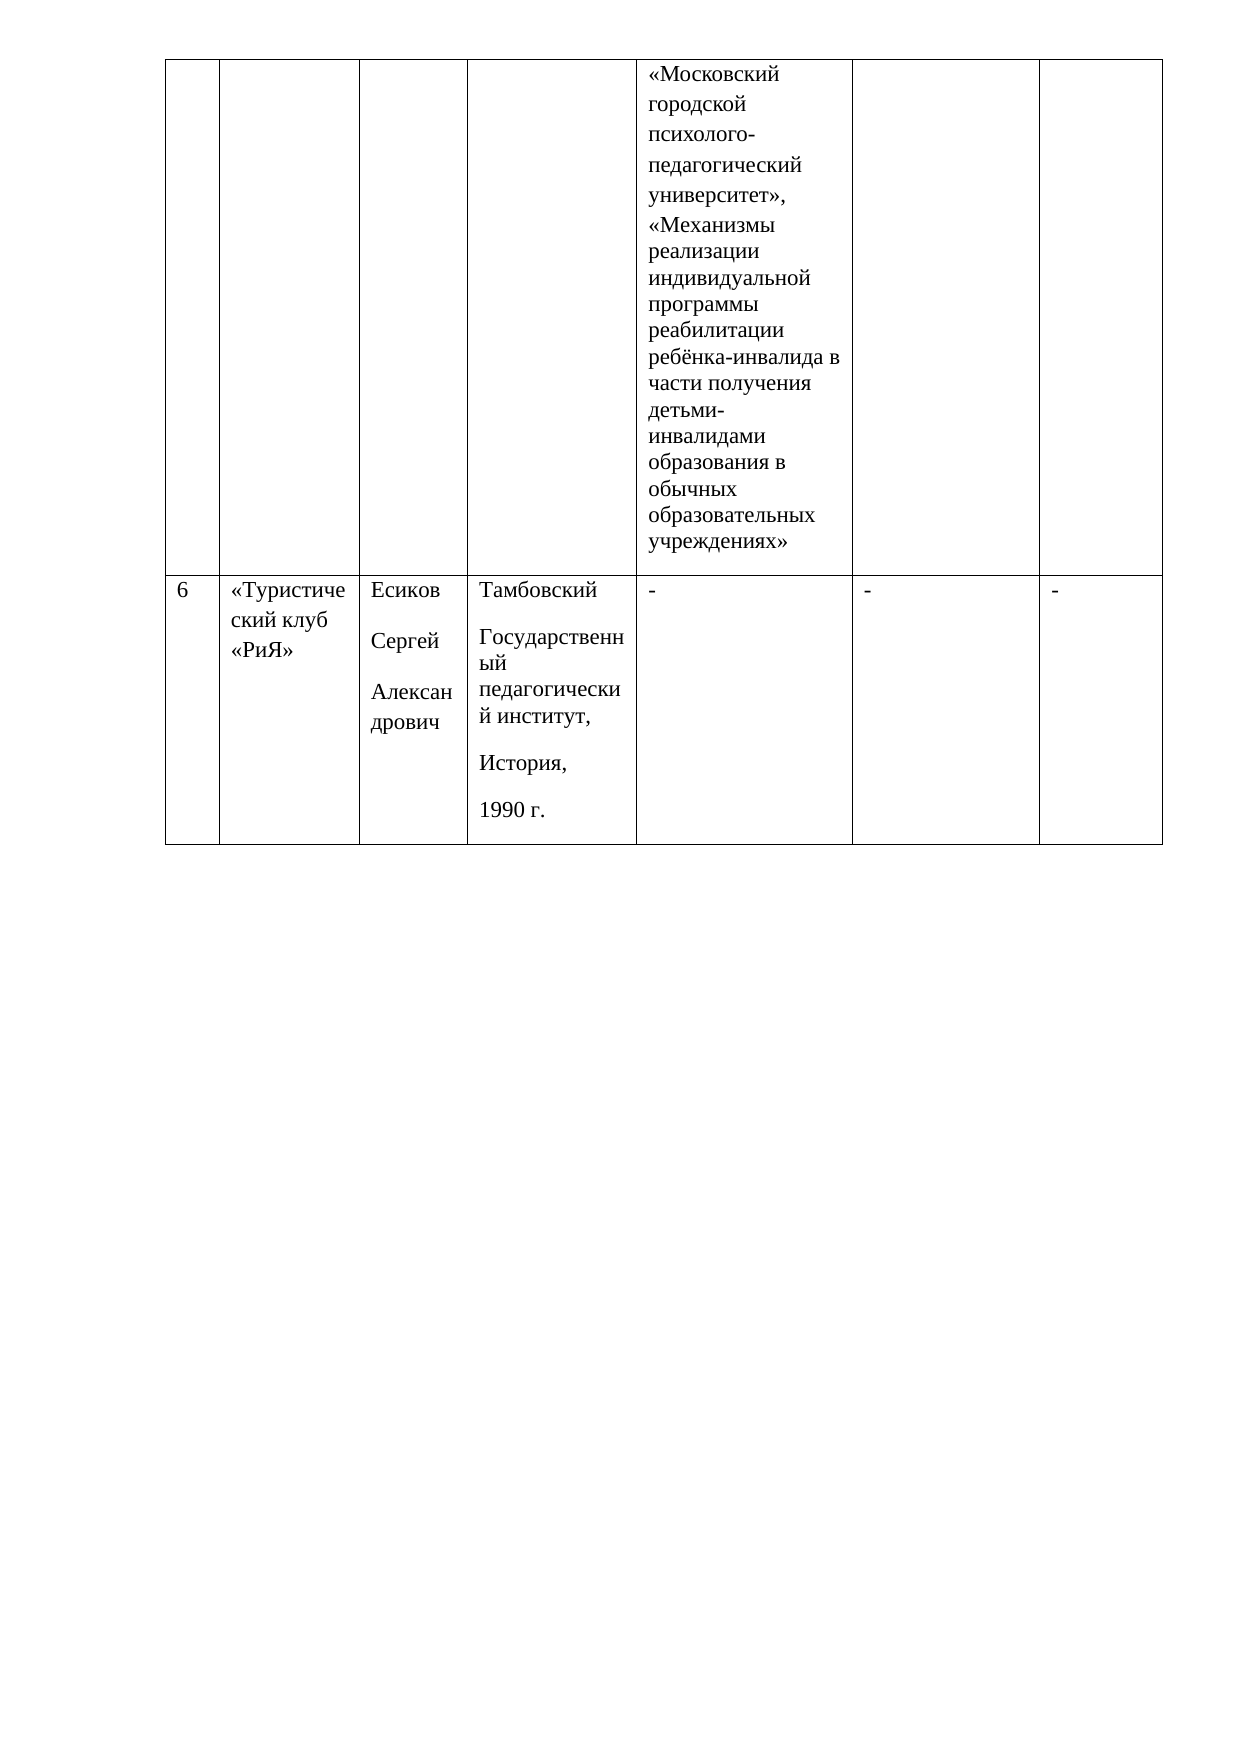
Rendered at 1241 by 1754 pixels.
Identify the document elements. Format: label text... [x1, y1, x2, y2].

table_cell [220, 60, 359, 574]
table_cell - [637, 576, 852, 843]
table_cell Тамбовский Государственный педагогический институт, История, 1990 г. [468, 576, 636, 843]
table_cell «Московский городской психолого-педагогический университет», «Механизмы реализации индивидуальной программы реабилитации ребёнка-инвалида в части получения детьми-инвалидами образования в обычных образовательных учреждениях» [637, 60, 852, 574]
table_cell - [1040, 60, 1162, 574]
table_cell 6 [166, 576, 219, 843]
table_cell - [1040, 576, 1162, 843]
table_cell [468, 60, 636, 574]
table_cell - [853, 576, 1039, 843]
table_cell [360, 60, 467, 574]
table_cell [166, 60, 219, 574]
table_cell «Туристический клуб «РиЯ» [220, 576, 359, 843]
table_cell Есиков Сергей Александрович [360, 576, 467, 843]
table_cell [853, 60, 1039, 574]
